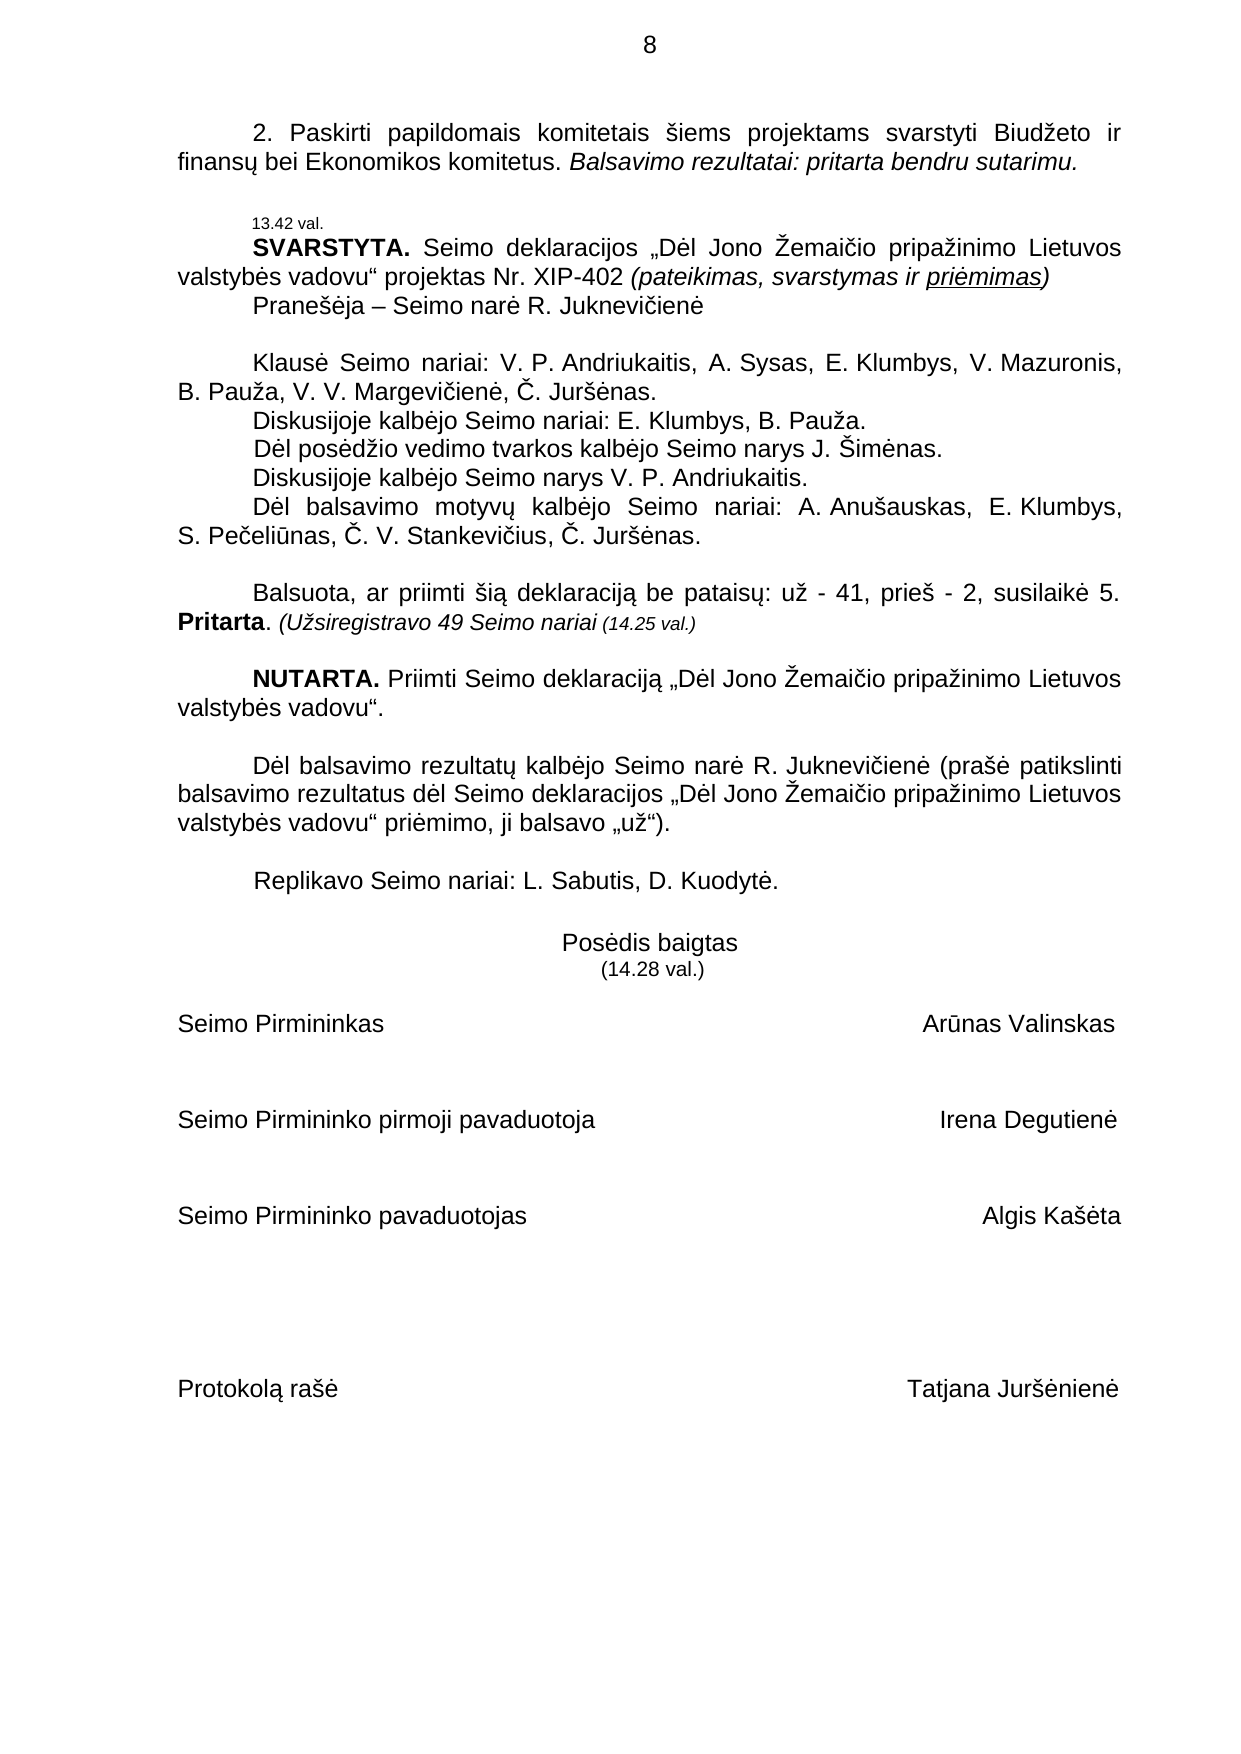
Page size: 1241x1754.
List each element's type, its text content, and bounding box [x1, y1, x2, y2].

text Dėl balsavimo motyvų kalbėjo Seimo nariai: A. Anušauskas, E. Klumbys, S. Pečeliūnas, Č. V. Stankevičius, Č. Juršėnas. [177, 492, 1122, 549]
text Seimo Pirmininko pavaduotojas Algis Kašėta [177, 1201, 1122, 1230]
text Seimo Pirmininkas Arūnas Valinskas [177, 1009, 1122, 1038]
text Replikavo Seimo nariai: L. Sabutis, D. Kuodytė. [177, 866, 1122, 894]
text Dėl posėdžio vedimo tvarkos kalbėjo Seimo narys J. Šimėnas. [177, 434, 1122, 463]
text 2. Paskirti papildomais komitetais šiems projektams svarstyti Biudžeto ir finansų bei Ekonomikos komitetus. Balsavimo rezultatai: pritarta bendru sutarimu. [177, 118, 1122, 176]
text Dėl balsavimo rezultatų kalbėjo Seimo narė R. Juknevičienė (prašė patikslinti balsavimo rezultatus dėl Seimo deklaracijos „Dėl Jono Žemaičio pripažinimo Lietuvos valstybės vadovu“ priėmimo, ji balsavo „už“). [177, 751, 1122, 837]
text (14.28 val.) [177, 957, 1122, 981]
text NUTARTA. Priimti Seimo deklaraciją „Dėl Jono Žemaičio pripažinimo Lietuvos valstybės vadovu“. [177, 664, 1122, 722]
text 13.42 val. [177, 214, 1122, 233]
text Protokolą rašė Tatjana Juršėnienė [177, 1374, 1122, 1403]
text Seimo Pirmininko pirmoji pavaduotoja Irena Degutienė [177, 1105, 1122, 1134]
text Pranešėja – Seimo narė R. Juknevičienė [177, 291, 1122, 319]
text Balsuota, ar priimti šią deklaraciją be pataisų: už - 41, prieš - 2, susilaikė 5. Pritarta. (Užsiregistravo 49 Seimo nariai (14.25 val.) [177, 578, 1122, 636]
text Klausė Seimo nariai: V. P. Andriukaitis, A. Sysas, E. Klumbys, V. Mazuronis, B. Pauža, V. V. Margevičienė, Č. Juršėnas. [177, 348, 1122, 406]
text SVARSTYTA. Seimo deklaracijos „Dėl Jono Žemaičio pripažinimo Lietuvos valstybės vadovu“ projektas Nr. XIP-402 (pateikimas, svarstymas ir priėmimas) [177, 233, 1122, 291]
text Posėdis baigtas [177, 928, 1122, 957]
text Diskusijoje kalbėjo Seimo nariai: E. Klumbys, B. Pauža. [177, 406, 1122, 434]
text Diskusijoje kalbėjo Seimo narys V. P. Andriukaitis. [177, 463, 1122, 492]
